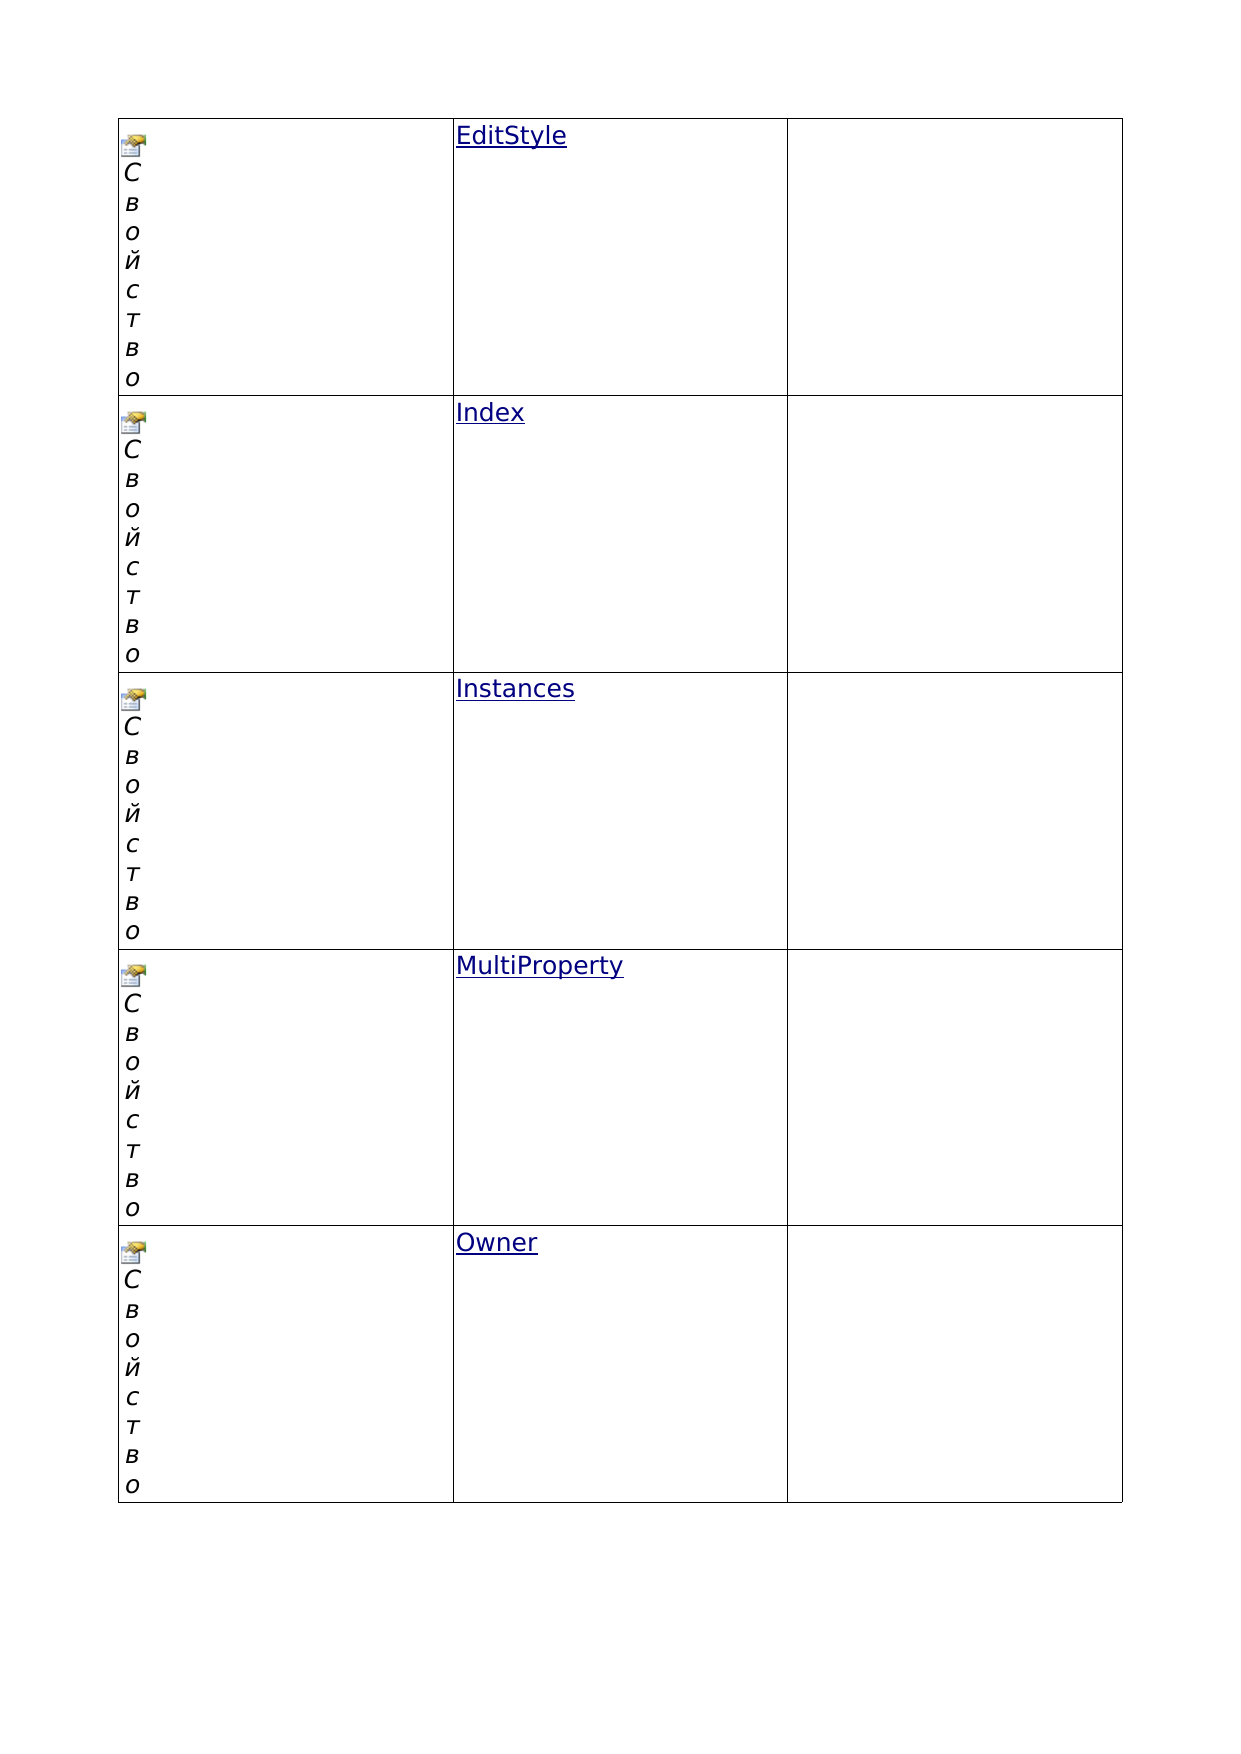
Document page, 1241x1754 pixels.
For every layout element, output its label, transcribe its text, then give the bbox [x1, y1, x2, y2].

table_cell MultiProperty [454, 950, 787, 1225]
table_cell [788, 1226, 1122, 1502]
table_cell [119, 396, 453, 672]
table_cell Instances [454, 673, 787, 948]
picture [121, 410, 147, 436]
table_cell Owner [454, 1226, 787, 1502]
table_cell EditStyle [454, 119, 787, 395]
picture [121, 687, 147, 713]
table_cell [788, 119, 1122, 395]
table_cell [788, 673, 1122, 948]
table_cell [788, 950, 1122, 1225]
table_cell [119, 119, 453, 395]
picture [121, 133, 147, 159]
table_cell [788, 396, 1122, 672]
table_cell [119, 950, 453, 1225]
table_cell Index [454, 396, 787, 672]
table_cell [119, 673, 453, 948]
picture [121, 1240, 147, 1266]
picture [121, 963, 147, 989]
table_cell [119, 1226, 453, 1502]
